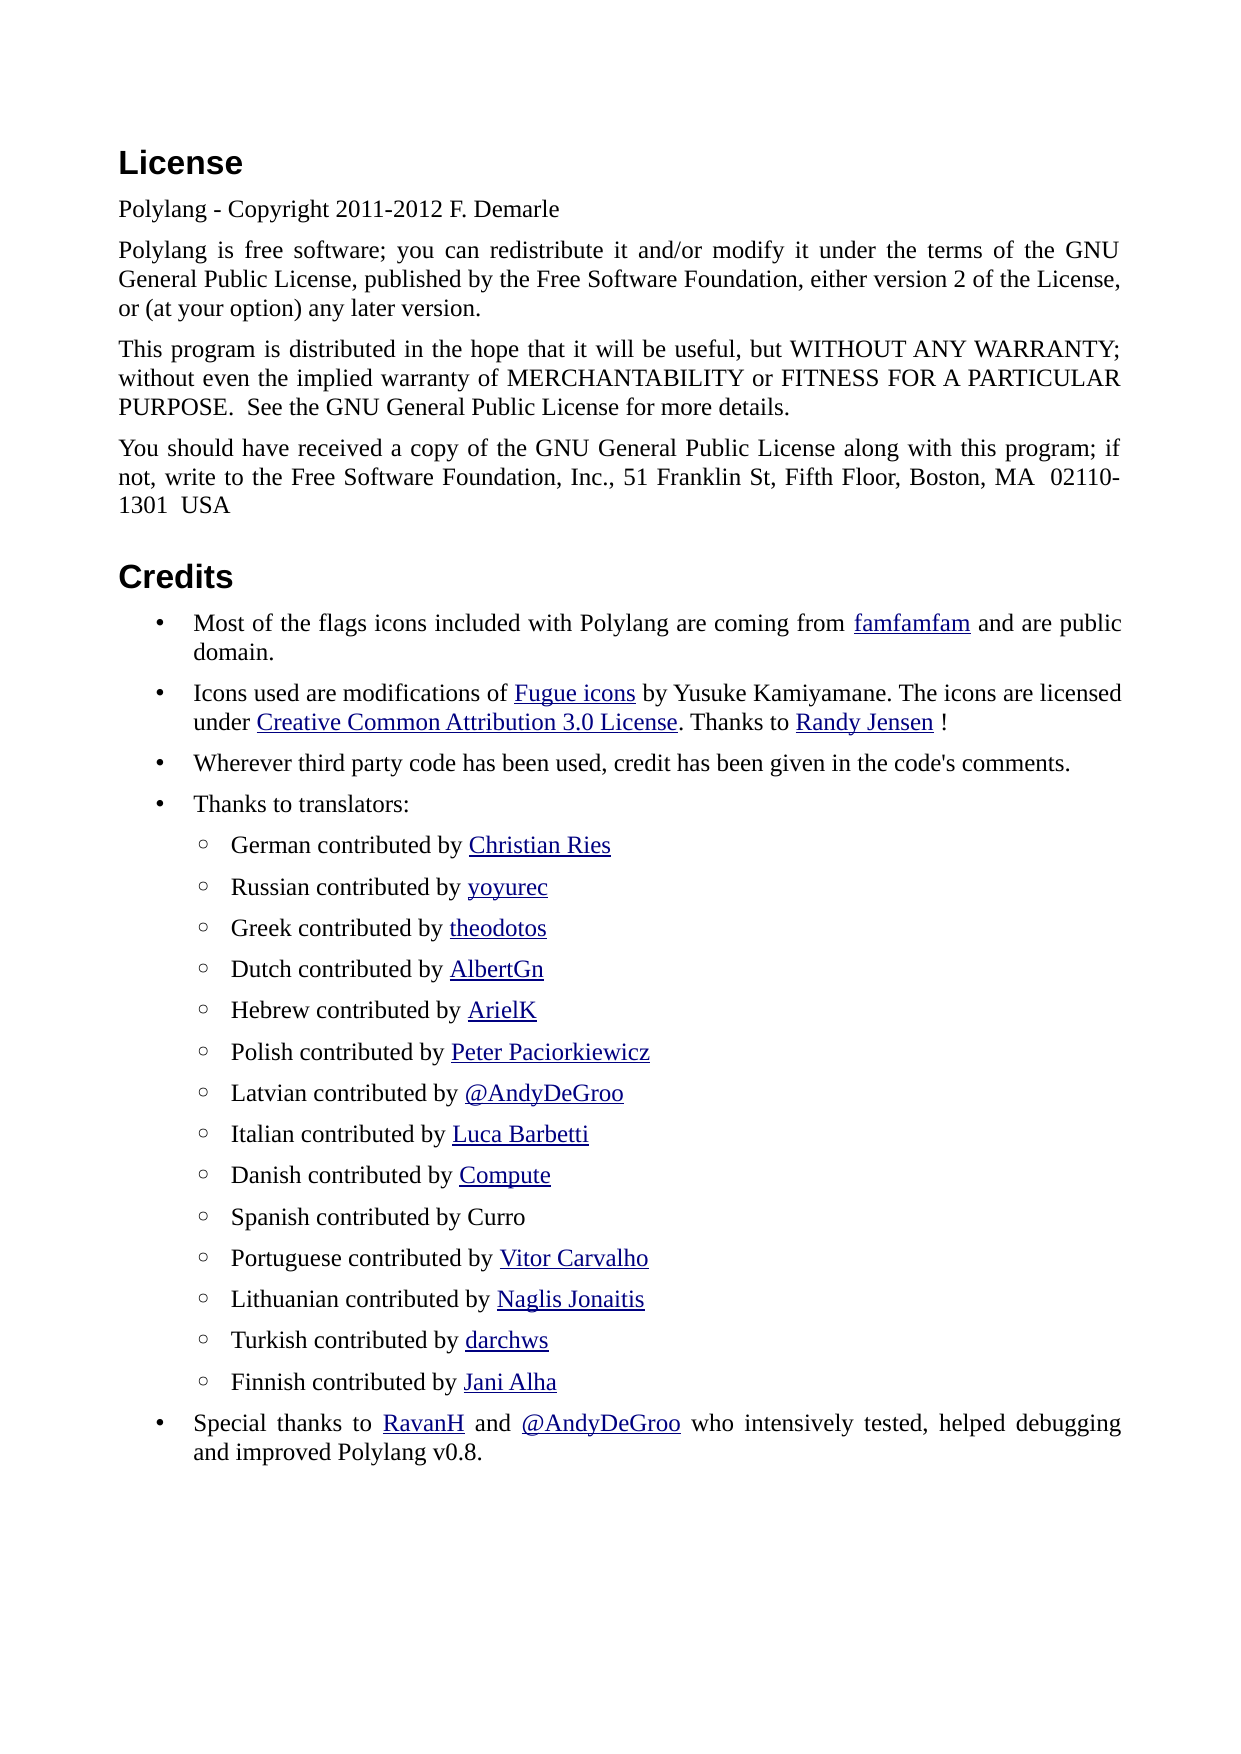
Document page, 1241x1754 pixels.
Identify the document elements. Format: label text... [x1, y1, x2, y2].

list Italian contributed by Luca Barbetti [193, 1119, 1122, 1148]
list Polish contributed by Peter Paciorkiewicz [193, 1037, 1122, 1065]
list Danish contributed by Compute [193, 1160, 1122, 1189]
list Wherever third party code has been used, credit has been given in the code's comments. [156, 748, 1122, 777]
list Hebrew contributed by ArielK [193, 995, 1122, 1024]
list Dutch contributed by AlbertGn [193, 954, 1122, 983]
text Polylang - Copyright 2011-2012 F. Demarle [118, 194, 1122, 223]
list Thanks to translators: [156, 789, 1122, 818]
subtitle License [118, 143, 1122, 182]
list Greek contributed by theodotos [193, 913, 1122, 942]
text This program is distributed in the hope that it will be useful, but WITHOUT ANY WARRANTY; without even the implied warranty of MERCHANTABILITY or FITNESS FOR A PARTICULAR PURPOSE. See the GNU General Public License for more details. [118, 334, 1122, 421]
list Russian contributed by yoyurec [193, 872, 1122, 900]
list German contributed by Christian Ries [193, 830, 1122, 859]
list Icons used are modifications of Fugue icons by Yusuke Kamiyamane. The icons are licensed under Creative Common Attribution 3.0 License. Thanks to Randy Jensen ! [156, 678, 1122, 735]
list Finnish contributed by Jani Alha [193, 1367, 1122, 1395]
text You should have received a copy of the GNU General Public License along with this program; if not, write to the Free Software Foundation, Inc., 51 Franklin St, Fifth Floor, Boston, MA 02110-1301 USA [118, 433, 1122, 519]
list Turkish contributed by darchws [193, 1325, 1122, 1354]
text Polylang is free software; you can redistribute it and/or modify it under the terms of the GNU General Public License, published by the Free Software Foundation, either version 2 of the License, or (at your option) any later version. [118, 236, 1122, 322]
subtitle Credits [118, 557, 1122, 595]
list Latvian contributed by @AndyDeGroo [193, 1078, 1122, 1107]
list Most of the flags icons included with Polylang are coming from famfamfam and are public domain. [156, 608, 1122, 665]
list Portuguese contributed by Vitor Carvalho [193, 1243, 1122, 1272]
list Lithuanian contributed by Naglis Jonaitis [193, 1284, 1122, 1313]
list Spanish contributed by Curro [193, 1202, 1122, 1230]
list Special thanks to RavanH and @AndyDeGroo who intensively tested, helped debugging and improved Polylang v0.8. [156, 1408, 1122, 1465]
